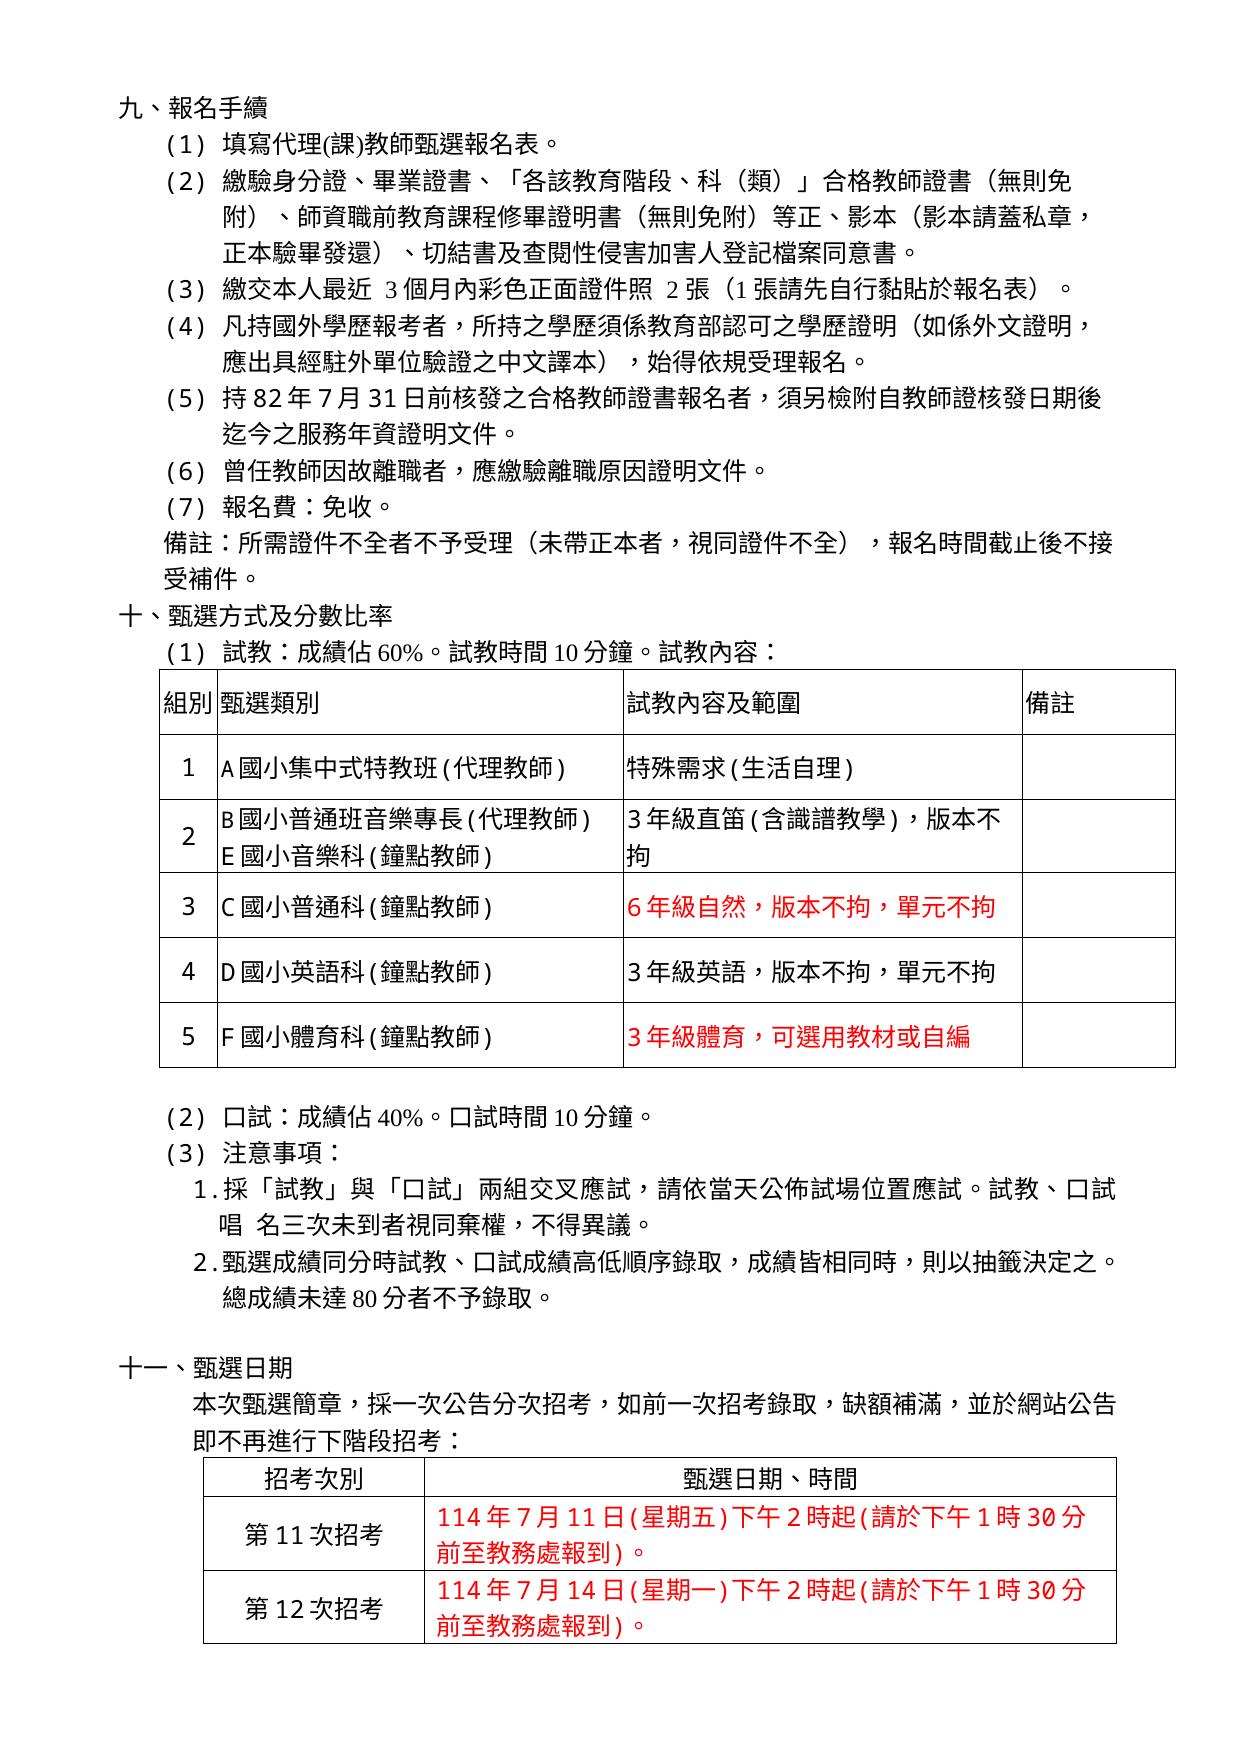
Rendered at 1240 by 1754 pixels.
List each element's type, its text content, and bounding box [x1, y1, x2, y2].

list 口試：成績佔40%。口試時間10分鐘。 [163, 1097, 1118, 1133]
table_cell [1023, 735, 1175, 799]
list 注意事項： [163, 1133, 1118, 1169]
table_header 甄選日期、時間 [425, 1458, 1116, 1496]
table_cell [1023, 873, 1175, 937]
list 曾任教師因故離職者，應繳驗離職原因證明文件。 [163, 451, 1118, 487]
table_cell D國小英語科(鐘點教師) [218, 938, 623, 1002]
table_header 組別 [160, 670, 217, 734]
table_header 甄選類別 [218, 670, 623, 734]
table_cell 3 [160, 873, 217, 937]
table_cell 5 [160, 1003, 217, 1067]
text 本次甄選簡章，採一次公告分次招考，如前一次招考錄取，缺額補滿，並於網站公告 即不再進行下階段招考： [192, 1385, 1118, 1457]
table_header 試教內容及範圍 [624, 670, 1022, 734]
list 填寫代理(課)教師甄選報名表。 [163, 125, 1118, 161]
list 報名費：免收。 [163, 487, 1118, 524]
text 備註：所需證件不全者不予受理（未帶正本者，視同證件不全），報名時間截止後不接受補件。 [163, 524, 1118, 596]
list 試教：成績佔60%。試教時間10分鐘。試教內容： [163, 632, 1118, 669]
table_cell 第11次招考 [204, 1497, 424, 1569]
table_cell [1023, 938, 1175, 1002]
table_cell 114年7月14日(星期一)下午2時起(請於下午1時30分前至教務處報到)。 [425, 1571, 1116, 1643]
table_cell 特殊需求(生活自理) [624, 735, 1022, 799]
text 九、報名手續 [119, 89, 1118, 125]
text 十一、甄選日期 [119, 1348, 1118, 1385]
table_cell 114年7月11日(星期五)下午2時起(請於下午1時30分前至教務處報到)。 [425, 1497, 1116, 1569]
table_header 備註 [1023, 670, 1175, 734]
table_cell 1 [160, 735, 217, 799]
list 凡持國外學歷報考者，所持之學歷須係教育部認可之學歷證明（如係外文證明，應出具經駐外單位驗證之中文譯本），始得依規受理報名。 [163, 306, 1118, 379]
text 總成績未達80分者不予錄取。 [222, 1278, 1118, 1314]
table_cell C國小普通科(鐘點教師) [218, 873, 623, 937]
table_cell F國小體育科(鐘點教師) [218, 1003, 623, 1067]
table_cell [1023, 800, 1175, 872]
text 十、甄選方式及分數比率 [119, 596, 1118, 632]
text 2.甄選成績同分時試教、口試成績高低順序錄取，成績皆相同時，則以抽籤決定之。 [192, 1242, 1118, 1278]
table_cell 3年級直笛(含識譜教學)，版本不拘 [624, 800, 1022, 872]
list 持82年7月31日前核發之合格教師證書報名者，須另檢附自教師證核發日期後迄今之服務年資證明文件。 [163, 379, 1118, 451]
table_cell B國小普通班音樂專長(代理教師) E國小音樂科(鐘點教師) [218, 800, 623, 872]
table_cell 2 [160, 800, 217, 872]
list 繳交本人最近 3 個月內彩色正面證件照 2 張（1 張請先自行黏貼於報名表）。 [163, 270, 1118, 306]
list 繳驗身分證、畢業證書、「各該教育階段、科（類）」合格教師證書（無則免附）、師資職前教育課程修畢證明書（無則免附）等正、影本（影本請蓋私章，正本驗畢發還）、切結書及查閱性侵害加害人登記檔案同意書。 [163, 161, 1118, 270]
table_cell 4 [160, 938, 217, 1002]
table_cell 6年級自然，版本不拘，單元不拘 [624, 873, 1022, 937]
table_cell 3年級英語，版本不拘，單元不拘 [624, 938, 1022, 1002]
table_header 招考次別 [204, 1458, 424, 1496]
table_cell 3年級體育，可選用教材或自編 [624, 1003, 1022, 1067]
table_cell A國小集中式特教班(代理教師) [218, 735, 623, 799]
table_cell 第12次招考 [204, 1571, 424, 1643]
text 1.採「試教」與「口試」兩組交叉應試，請依當天公佈試場位置應試。試教、口試唱 名三次未到者視同棄權，不得異議。 [192, 1169, 1118, 1242]
table_cell [1023, 1003, 1175, 1067]
